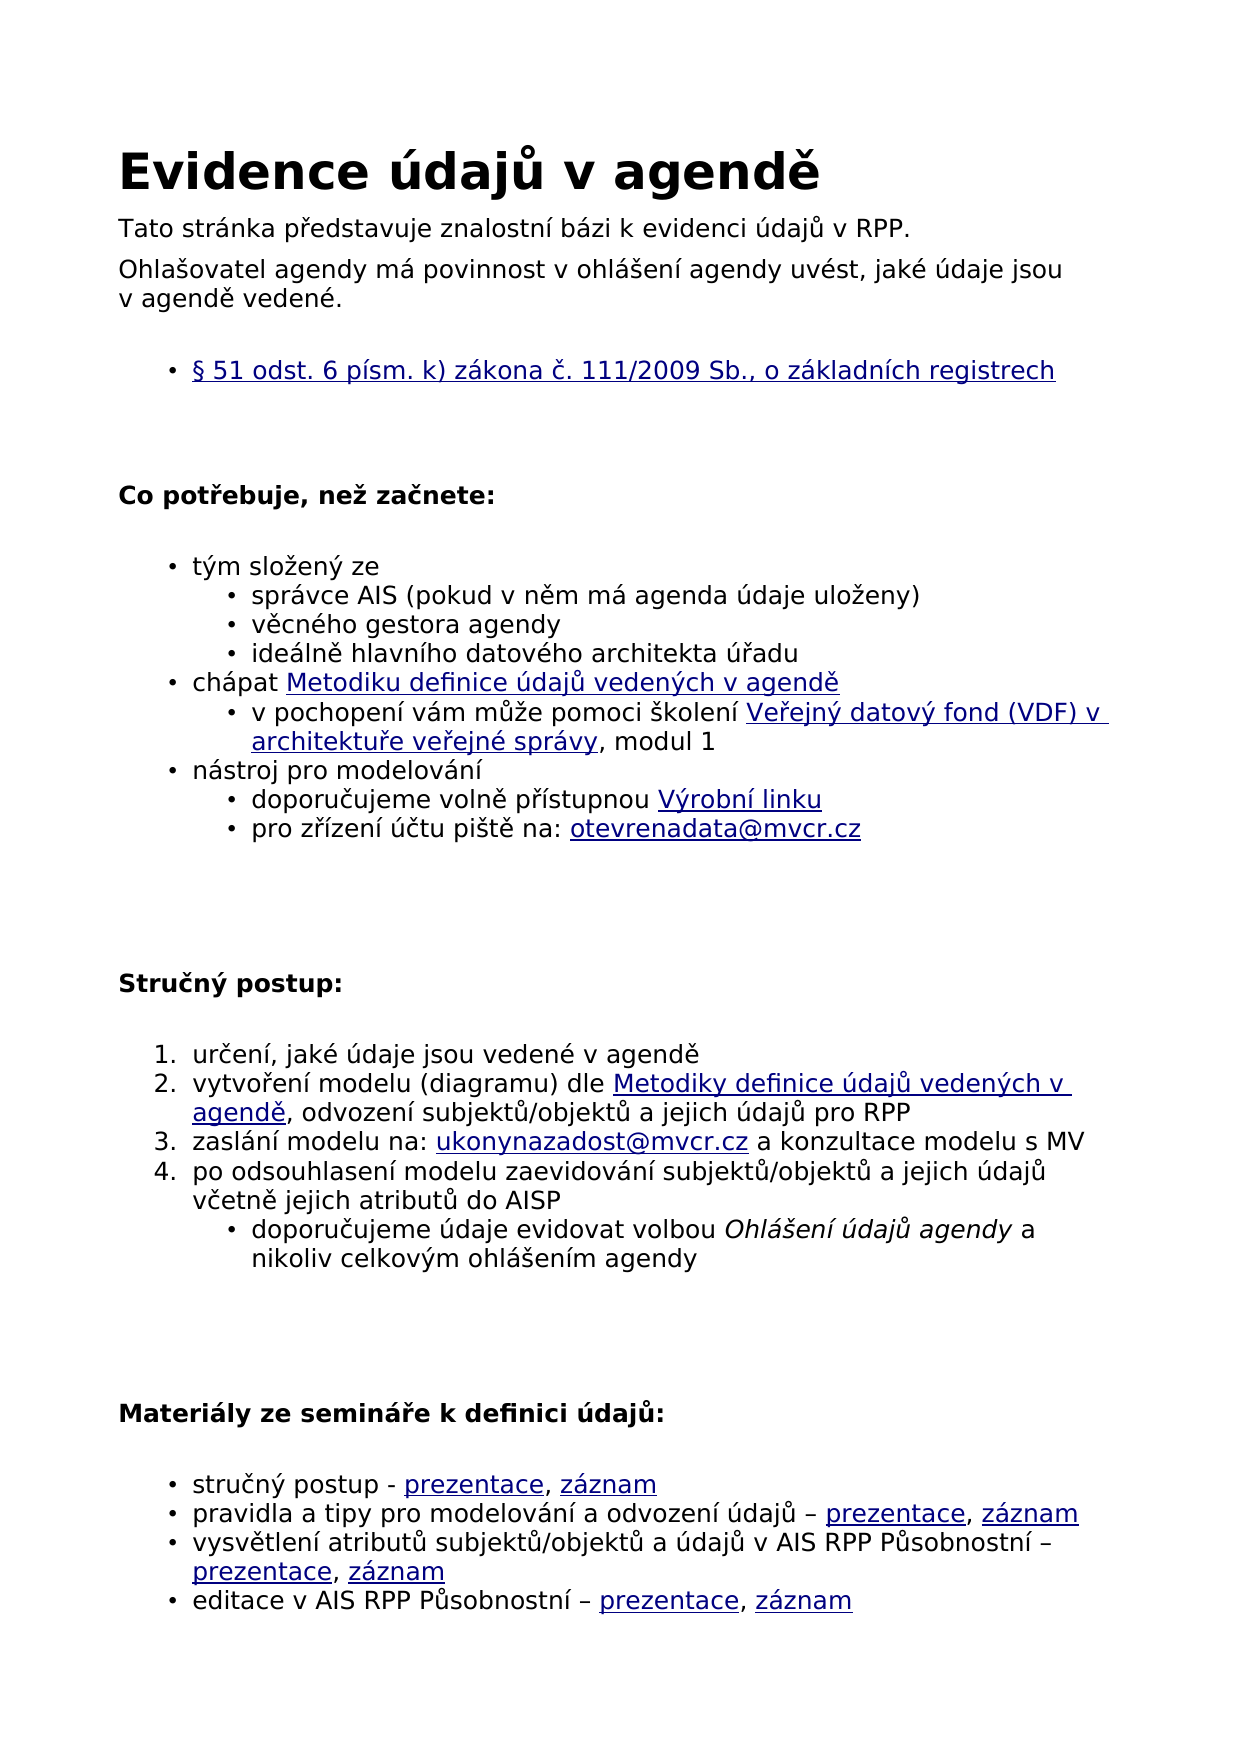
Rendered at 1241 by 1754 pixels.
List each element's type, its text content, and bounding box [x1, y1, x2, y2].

list vytvoření modelu (diagramu) dle Metodiky definice údajů vedených v agendě, odvození subjektů/objektů a jejich údajů pro RPP [177, 1069, 1122, 1128]
list vysvětlení atributů subjektů/objektů a údajů v AIS RPP Působnostní – prezentace, záznam [177, 1528, 1122, 1587]
text Ohlašovatel agendy má povinnost v ohlášení agendy uvést, jaké údaje jsou v agendě vedené. [118, 256, 1122, 314]
list editace v AIS RPP Působnostní – prezentace, záznam [177, 1587, 1122, 1616]
list věcného gestora agendy [236, 610, 1122, 639]
list po odsouhlasení modelu zaevidování subjektů/objektů a jejich údajů včetně jejich atributů do AISP [177, 1157, 1122, 1215]
list zaslání modelu na: ukonynazadost@mvcr.cz a konzultace modelu s MV [177, 1128, 1122, 1157]
list pravidla a tipy pro modelování a odvození údajů – prezentace, záznam [177, 1499, 1122, 1528]
list pro zřízení účtu piště na: otevrenadata@mvcr.cz [236, 814, 1122, 844]
subtitle Evidence údajů v agendě [118, 143, 1122, 201]
list správce AIS (pokud v něm má agenda údaje uloženy) [236, 581, 1122, 610]
list určení, jaké údaje jsou vedené v agendě [177, 1040, 1122, 1069]
list tým složený ze [177, 552, 1122, 581]
list v pochopení vám může pomoci školení Veřejný datový fond (VDF) v architektuře veřejné správy, modul 1 [236, 698, 1122, 756]
list doporučujeme volně přístupnou Výrobní linku [236, 785, 1122, 814]
list § 51 odst. 6 písm. k) zákona č. 111/2009 Sb., o základních registrech [177, 356, 1122, 385]
text Tato stránka představuje znalostní bázi k evidenci údajů v RPP. [118, 214, 1122, 243]
list stručný postup - prezentace, záznam [177, 1470, 1122, 1499]
list ideálně hlavního datového architekta úřadu [236, 639, 1122, 669]
list doporučujeme údaje evidovat volbou Ohlášení údajů agendy a nikoliv celkovým ohlášením agendy [236, 1215, 1122, 1273]
list chápat Metodiku definice údajů vedených v agendě [177, 669, 1122, 698]
subtitle Co potřebuje, než začnete: [118, 481, 1122, 510]
subtitle Stručný postup: [118, 969, 1122, 998]
subtitle Materiály ze semináře k definici údajů: [118, 1399, 1122, 1428]
list nástroj pro modelování [177, 756, 1122, 785]
